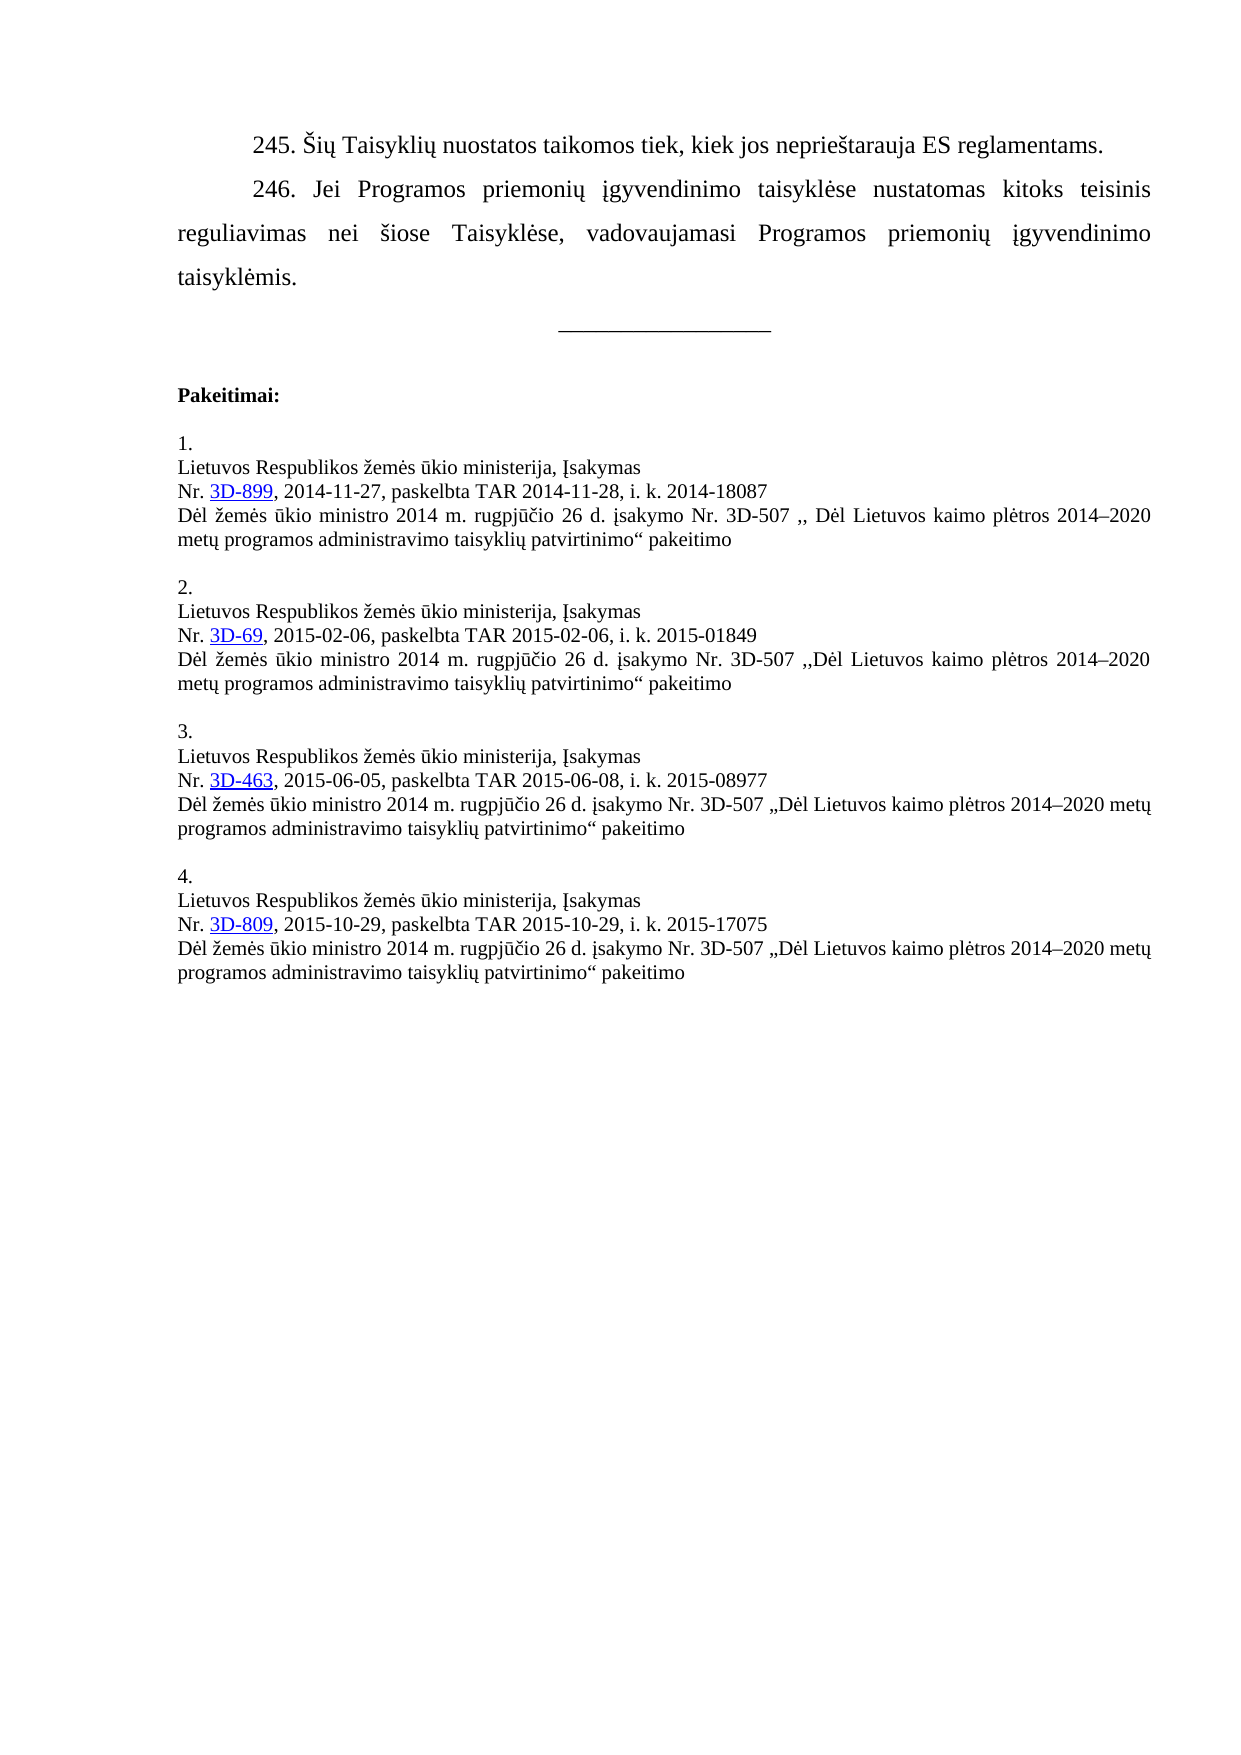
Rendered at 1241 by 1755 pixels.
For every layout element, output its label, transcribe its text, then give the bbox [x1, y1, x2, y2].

text Lietuvos Respublikos žemės ūkio ministerija, Įsakymas [177, 455, 1152, 479]
text Nr. 3D-69, 2015-02-06, paskelbta TAR 2015-02-06, i. k. 2015-01849 [177, 623, 1152, 647]
text _________________ [177, 306, 1152, 334]
text Nr. 3D-899, 2014-11-27, paskelbta TAR 2014-11-28, i. k. 2014-18087 [177, 479, 1152, 503]
text 245. Šių Taisyklių nuostatos taikomos tiek, kiek jos neprieštarauja ES reglamentams. [177, 130, 1152, 159]
text Dėl žemės ūkio ministro 2014 m. rugpjūčio 26 d. įsakymo Nr. 3D-507 ,,Dėl Lietuvos kaimo plėtros 2014–2020 metų programos administravimo taisyklių patvirtinimo“ pakeitimo [177, 647, 1152, 695]
text Dėl žemės ūkio ministro 2014 m. rugpjūčio 26 d. įsakymo Nr. 3D-507 „Dėl Lietuvos kaimo plėtros 2014–2020 metų programos administravimo taisyklių patvirtinimo“ pakeitimo [177, 936, 1152, 984]
text 246. Jei Programos priemonių įgyvendinimo taisyklėse nustatomas kitoks teisinis reguliavimas nei šiose Taisyklėse, vadovaujamasi Programos priemonių įgyvendinimo taisyklėmis. [177, 174, 1152, 291]
text 2. [177, 575, 1152, 599]
text Dėl žemės ūkio ministro 2014 m. rugpjūčio 26 d. įsakymo Nr. 3D-507 ,, Dėl Lietuvos kaimo plėtros 2014–2020 metų programos administravimo taisyklių patvirtinimo“ pakeitimo [177, 503, 1152, 551]
text Pakeitimai: [177, 383, 1152, 407]
text 4. [177, 864, 1152, 888]
text Lietuvos Respublikos žemės ūkio ministerija, Įsakymas [177, 599, 1152, 623]
text Nr. 3D-463, 2015-06-05, paskelbta TAR 2015-06-08, i. k. 2015-08977 [177, 768, 1152, 792]
text Lietuvos Respublikos žemės ūkio ministerija, Įsakymas [177, 743, 1152, 768]
text 3. [177, 719, 1152, 743]
text 1. [177, 431, 1152, 455]
text Nr. 3D-809, 2015-10-29, paskelbta TAR 2015-10-29, i. k. 2015-17075 [177, 912, 1152, 936]
text Dėl žemės ūkio ministro 2014 m. rugpjūčio 26 d. įsakymo Nr. 3D-507 „Dėl Lietuvos kaimo plėtros 2014–2020 metų programos administravimo taisyklių patvirtinimo“ pakeitimo [177, 792, 1152, 840]
text Lietuvos Respublikos žemės ūkio ministerija, Įsakymas [177, 888, 1152, 912]
